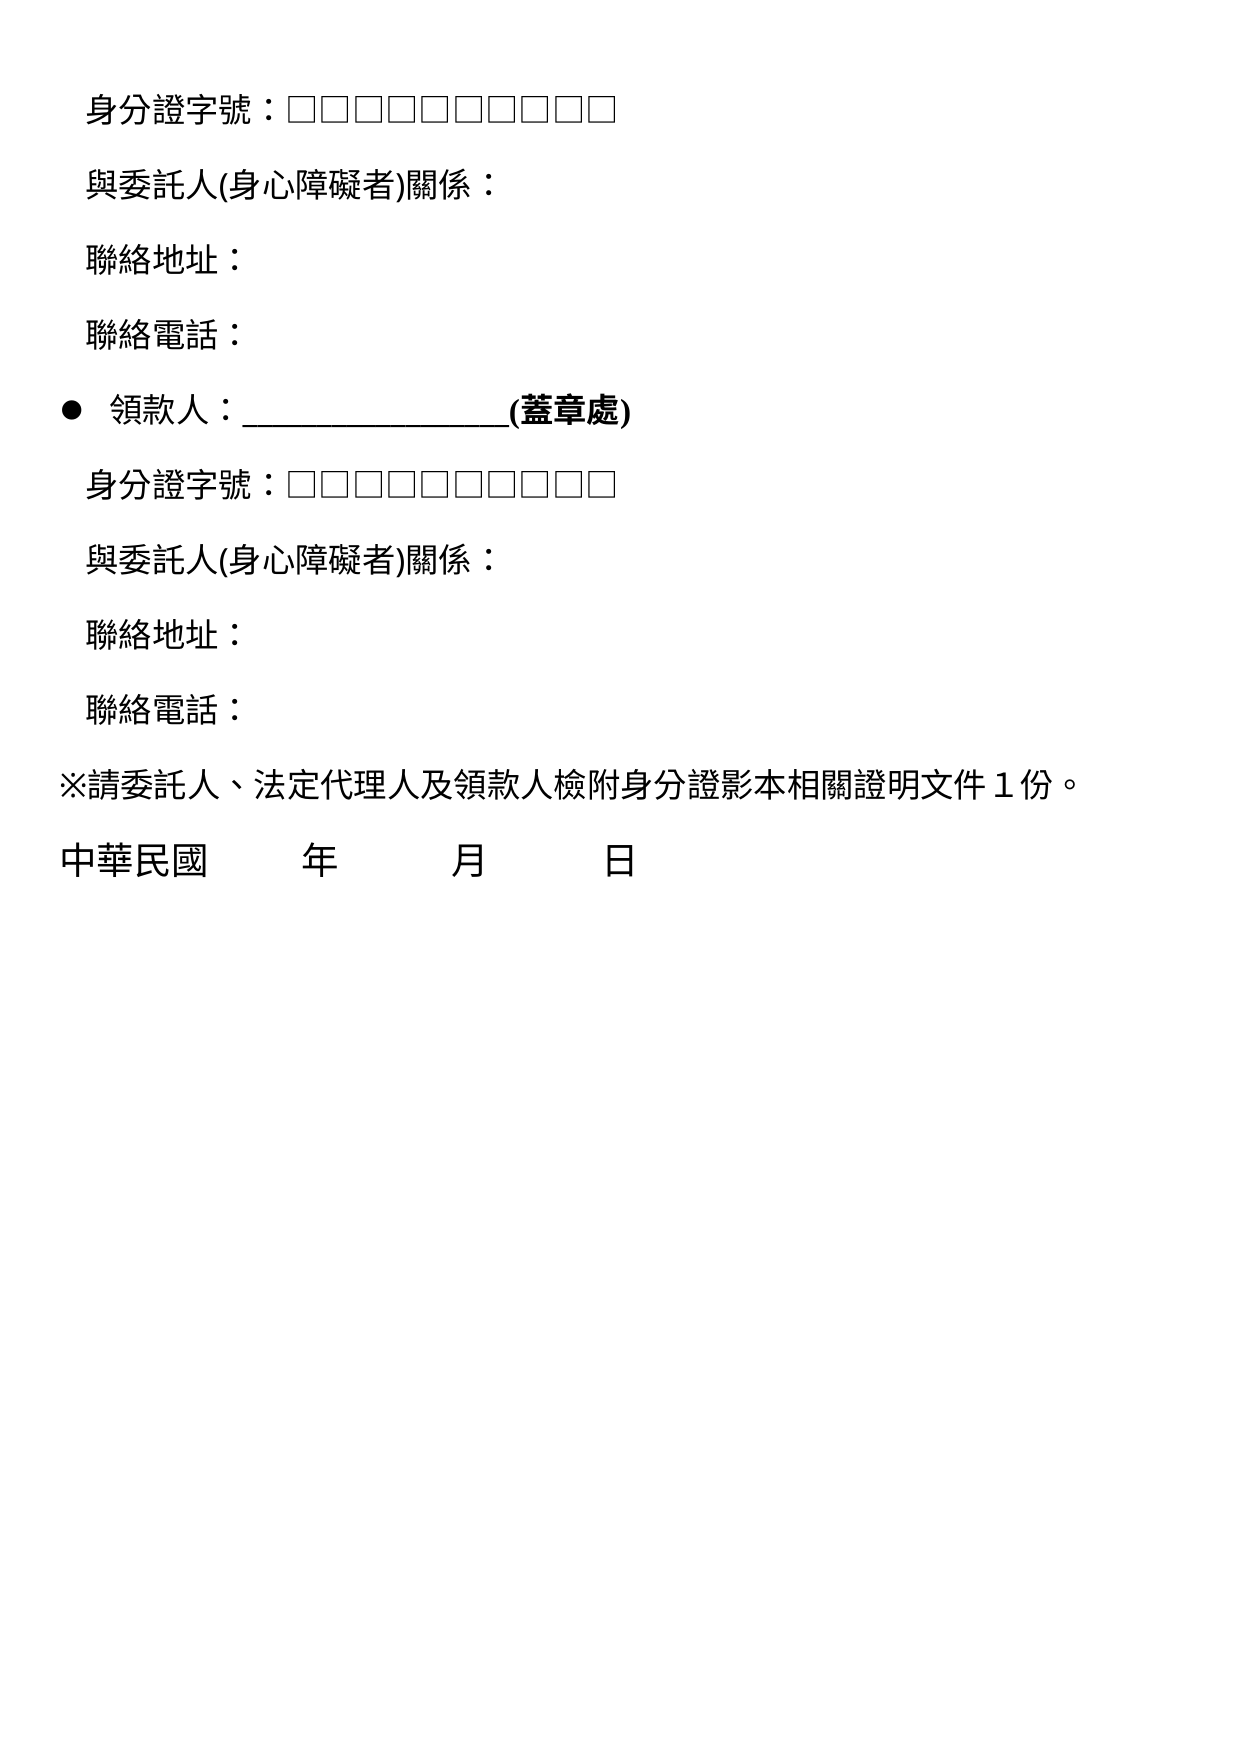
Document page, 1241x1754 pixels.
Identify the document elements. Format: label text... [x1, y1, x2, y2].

text 身分證字號：□□□□□□□□□□ [59, 71, 1181, 146]
text ※請委託人、法定代理人及領款人檢附身分證影本相關證明文件１份。 [59, 746, 1181, 821]
list 領款人：__________________(蓋章處) [59, 371, 1181, 446]
text 與委託人(身心障礙者)關係： [59, 146, 1181, 221]
text 中華民國 年月日 [59, 821, 1181, 896]
text 聯絡地址： [59, 221, 1181, 296]
text 聯絡電話： [59, 671, 1181, 746]
text 身分證字號：□□□□□□□□□□ [59, 446, 1181, 521]
text 與委託人(身心障礙者)關係： [59, 521, 1181, 596]
text 聯絡地址： [59, 596, 1181, 671]
text 聯絡電話： [59, 296, 1181, 371]
